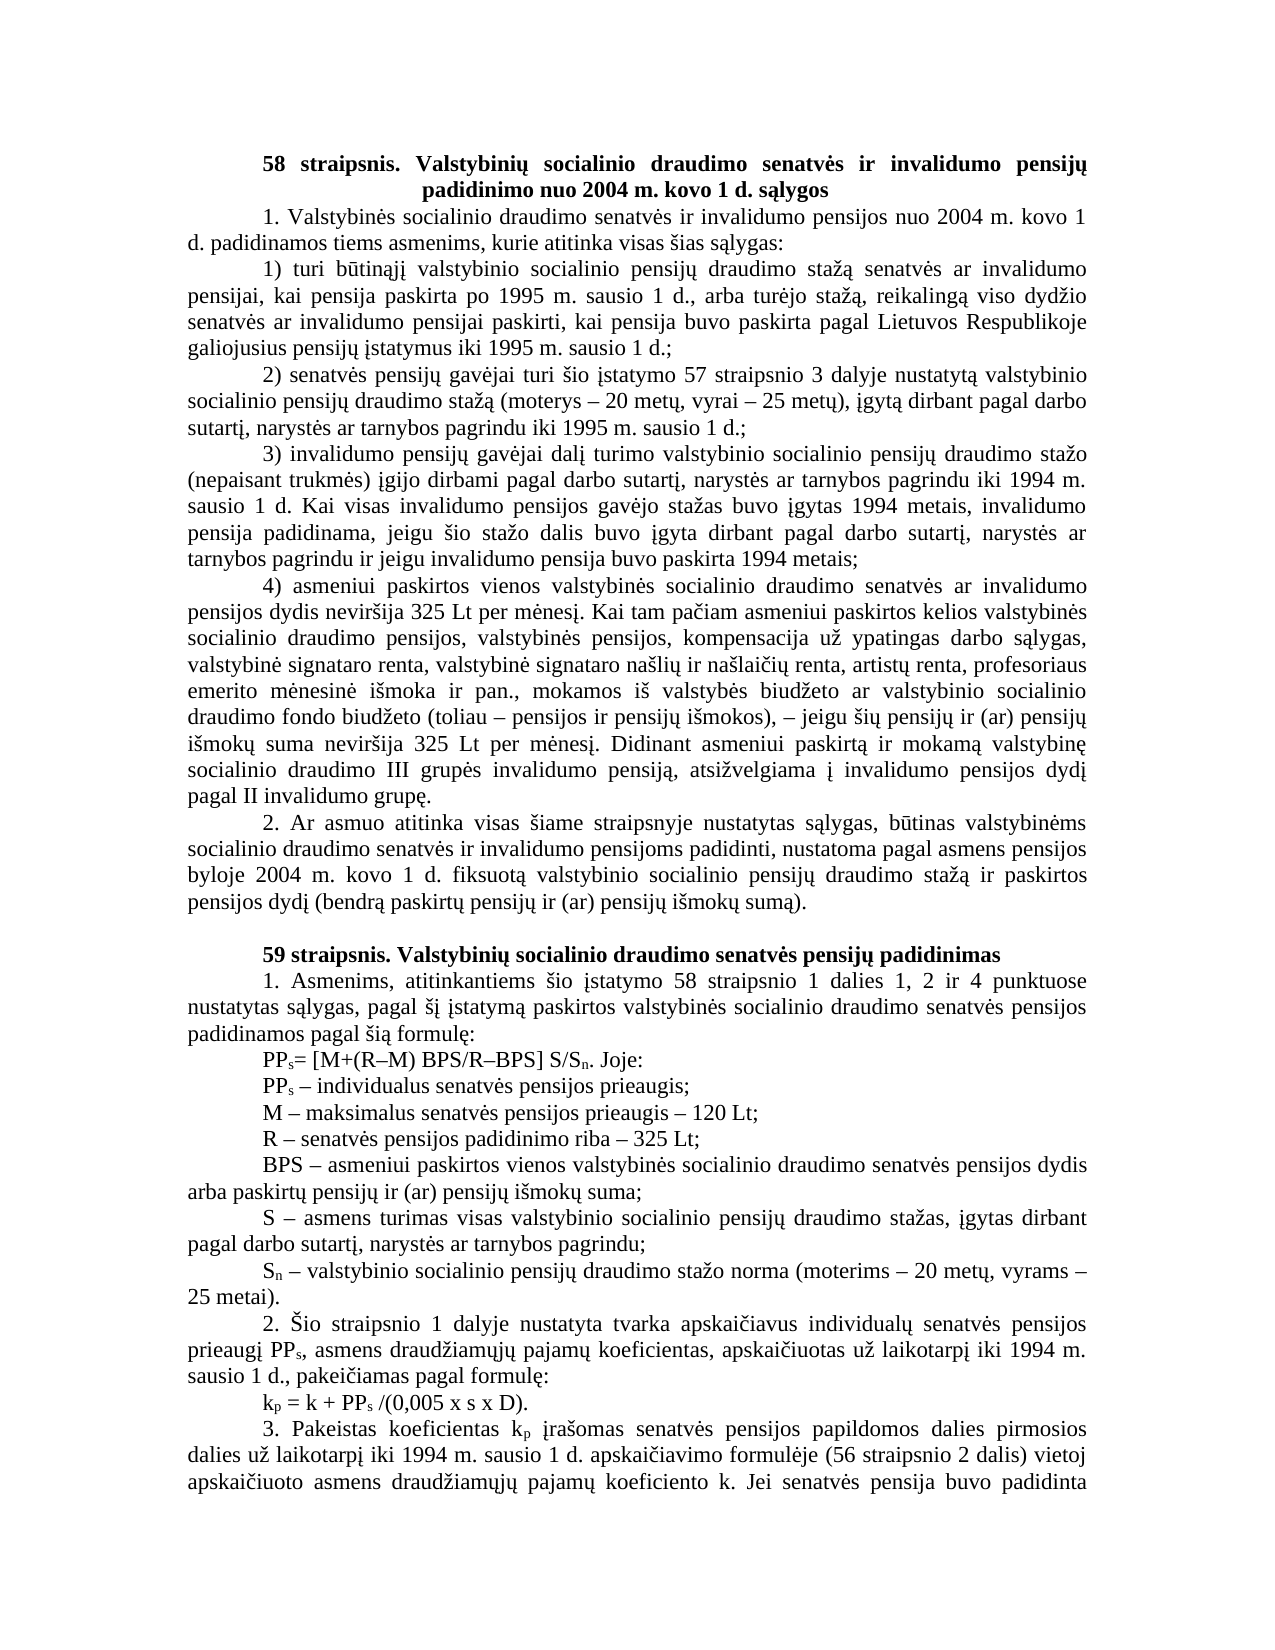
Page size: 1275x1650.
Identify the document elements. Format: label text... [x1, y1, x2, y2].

text 59 straipsnis. Valstybinių socialinio draudimo senatvės pensijų padidinimas [187, 941, 1088, 967]
text 1. Valstybinės socialinio draudimo senatvės ir invalidumo pensijos nuo 2004 m. kovo 1 d. padidinamos tiems asmenims, kurie atitinka visas šias sąlygas: [187, 203, 1088, 255]
text S – asmens turimas visas valstybinio socialinio pensijų draudimo stažas, įgytas dirbant pagal darbo sutartį, narystės ar tarnybos pagrindu; [187, 1204, 1088, 1257]
text 3. Pakeistas koeficientas kp įrašomas senatvės pensijos papildomos dalies pirmosios dalies už laikotarpį iki 1994 m. sausio 1 d. apskaičiavimo formulėje (56 straipsnio 2 dalis) vietoj apskaičiuoto asmens draudžiamųjų pajamų koeficiento k. Jei senatvės pensija buvo padidinta [187, 1415, 1088, 1494]
text 4) asmeniui paskirtos vienos valstybinės socialinio draudimo senatvės ar invalidumo pensijos dydis neviršija 325 Lt per mėnesį. Kai tam pačiam asmeniui paskirtos kelios valstybinės socialinio draudimo pensijos, valstybinės pensijos, kompensacija už ypatingas darbo sąlygas, valstybinė signataro renta, valstybinė signataro našlių ir našlaičių renta, artistų renta, profesoriaus emerito mėnesinė išmoka ir pan., mokamos iš valstybės biudžeto ar valstybinio socialinio draudimo fondo biudžeto (toliau – pensijos ir pensijų išmokos), – jeigu šių pensijų ir (ar) pensijų išmokų suma neviršija 325 Lt per mėnesį. Didinant asmeniui paskirtą ir mokamą valstybinę socialinio draudimo III grupės invalidumo pensiją, atsižvelgiama į invalidumo pensijos dydį pagal II invalidumo grupę. [187, 572, 1088, 809]
text 2. Ar asmuo atitinka visas šiame straipsnyje nustatytas sąlygas, būtinas valstybinėms socialinio draudimo senatvės ir invalidumo pensijoms padidinti, nustatoma pagal asmens pensijos byloje 2004 m. kovo 1 d. fiksuotą valstybinio socialinio pensijų draudimo stažą ir paskirtos pensijos dydį (bendrą paskirtų pensijų ir (ar) pensijų išmokų sumą). [187, 809, 1088, 914]
text PPs= [M+(R–M) BPS/R–BPS] S/Sn. Joje: [187, 1046, 1088, 1072]
text 1. Asmenims, atitinkantiems šio įstatymo 58 straipsnio 1 dalies 1, 2 ir 4 punktuose nustatytas sąlygas, pagal šį įstatymą paskirtos valstybinės socialinio draudimo senatvės pensijos padidinamos pagal šią formulę: [187, 967, 1088, 1046]
text BPS – asmeniui paskirtos vienos valstybinės socialinio draudimo senatvės pensijos dydis arba paskirtų pensijų ir (ar) pensijų išmokų suma; [187, 1151, 1088, 1204]
text 2. Šio straipsnio 1 dalyje nustatyta tvarka apskaičiavus individualų senatvės pensijos prieaugį PPs, asmens draudžiamųjų pajamų koeficientas, apskaičiuotas už laikotarpį iki 1994 m. sausio 1 d., pakeičiamas pagal formulę: [187, 1309, 1088, 1389]
text 58 straipsnis. Valstybinių socialinio draudimo senatvės ir invalidumo pensijų padidinimo nuo 2004 m. kovo 1 d. sąlygos [262, 150, 1088, 203]
text R – senatvės pensijos padidinimo riba – 325 Lt; [187, 1125, 1088, 1151]
text kp = k + PPs /(0,005 x s x D). [187, 1389, 1088, 1415]
text Sn – valstybinio socialinio pensijų draudimo stažo norma (moterims – 20 metų, vyrams – 25 metai). [187, 1257, 1088, 1309]
text PPs – individualus senatvės pensijos prieaugis; [187, 1072, 1088, 1099]
text M – maksimalus senatvės pensijos prieaugis – 120 Lt; [187, 1099, 1088, 1125]
text 3) invalidumo pensijų gavėjai dalį turimo valstybinio socialinio pensijų draudimo stažo (nepaisant trukmės) įgijo dirbami pagal darbo sutartį, narystės ar tarnybos pagrindu iki 1994 m. sausio 1 d. Kai visas invalidumo pensijos gavėjo stažas buvo įgytas 1994 metais, invalidumo pensija padidinama, jeigu šio stažo dalis buvo įgyta dirbant pagal darbo sutartį, narystės ar tarnybos pagrindu ir jeigu invalidumo pensija buvo paskirta 1994 metais; [187, 440, 1088, 572]
text 2) senatvės pensijų gavėjai turi šio įstatymo 57 straipsnio 3 dalyje nustatytą valstybinio socialinio pensijų draudimo stažą (moterys – 20 metų, vyrai – 25 metų), įgytą dirbant pagal darbo sutartį, narystės ar tarnybos pagrindu iki 1995 m. sausio 1 d.; [187, 361, 1088, 440]
text 1) turi būtinąjį valstybinio socialinio pensijų draudimo stažą senatvės ar invalidumo pensijai, kai pensija paskirta po 1995 m. sausio 1 d., arba turėjo stažą, reikalingą viso dydžio senatvės ar invalidumo pensijai paskirti, kai pensija buvo paskirta pagal Lietuvos Respublikoje galiojusius pensijų įstatymus iki 1995 m. sausio 1 d.; [187, 255, 1088, 361]
